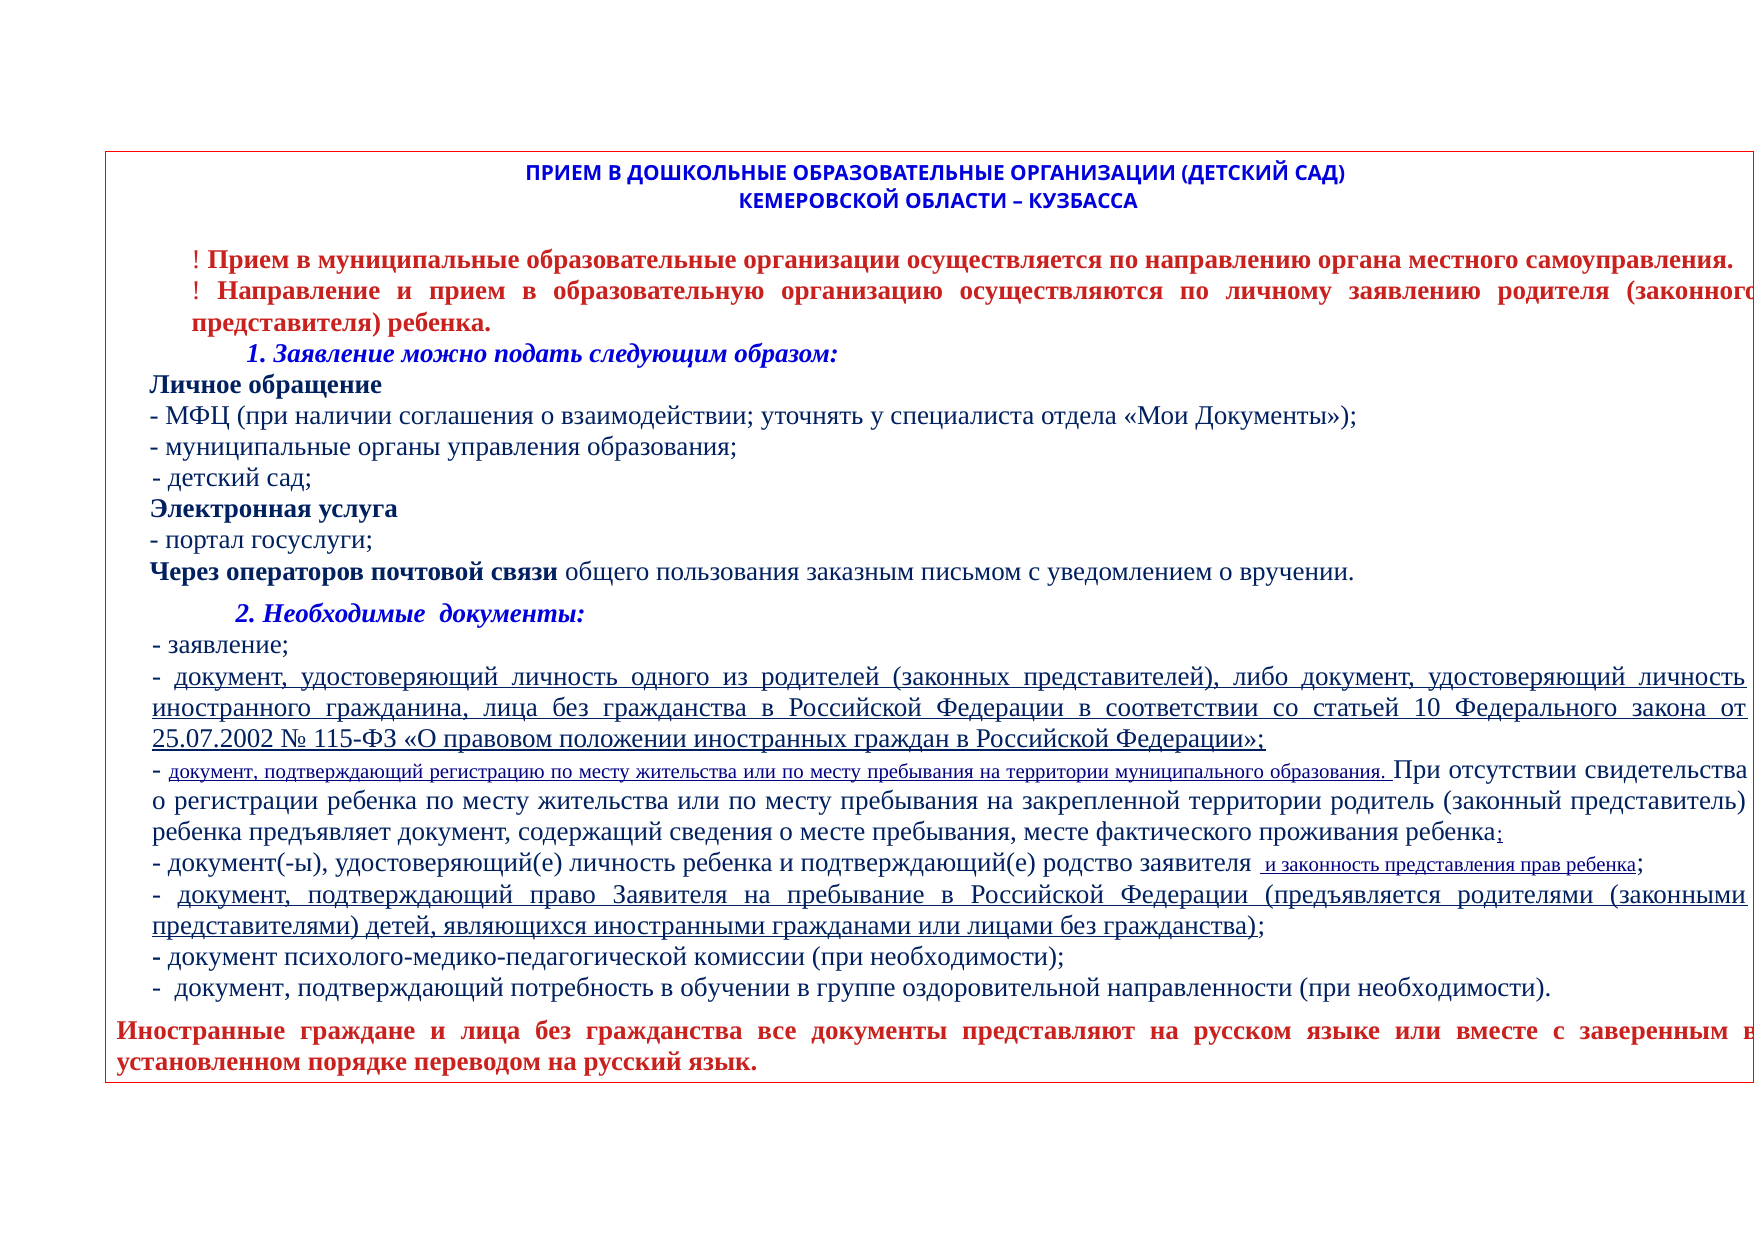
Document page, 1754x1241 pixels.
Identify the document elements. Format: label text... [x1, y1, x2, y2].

table_cell 2. Необходимые документы: - заявление; - документ, удостоверяющий личность одного из родителей (законных представителей), либо документ, удостоверяющий личность иностранного гражданина, лица без гражданства в Российской Федерации в соответствии со статьей 10 Федерального закона от 25.07.2002 № 115-ФЗ «О правовом положении иностранных граждан в Российской Федерации»; - документ, подтверждающий регистрацию по месту жительства или по месту пребывания на территории муниципального образования. При отсутствии свидетельства о регистрации ребенка по месту жительства или по месту пребывания на закрепленной территории родитель (законный представитель) ребенка предъявляет документ, содержащий сведения о месте пребывания, месте фактического проживания ребенка; - документ(-ы), удостоверяющий(е) личность ребенка и подтверждающий(е) родство заявителя и законность представления прав ребенка; - документ, подтверждающий право Заявителя на пребывание в Российской Федерации (предъявляется родителями (законными представителями) детей, являющихся иностранными гражданами или лицами без гражданства); - документ психолого-медико-педагогической комиссии (при необходимости); - документ, подтверждающий потребность в обучении в группе оздоровительной направленности (при необходимости). [106, 592, 1753, 1008]
table_cell ! Прием в муниципальные образовательные организации осуществляется по направлению органа местного самоуправления. ! Направление и прием в образовательную организацию осуществляются по личному заявлению родителя (законного представителя) ребенка. 1. Заявление можно подать следующим образом: Личное обращение - МФЦ (при наличии соглашения о взаимодействии; уточнять у специалиста отдела «Мои Документы»); - муниципальные органы управления образования; - детский сад; Электронная услуга - портал госуслуги; Через операторов почтовой связи общего пользования заказным письмом с уведомлением о вручении. [106, 238, 1753, 592]
table_cell Иностранные граждане и лица без гражданства все документы представляют на русском языке или вместе с заверенным в установленном порядке переводом на русский язык. [106, 1008, 1753, 1082]
table_header ПРИЕМ В ДОШКОЛЬНЫЕ ОБРАЗОВАТЕЛЬНЫЕ ОРГАНИЗАЦИИ (ДЕТСКИЙ САД) КЕМЕРОВСКОЙ ОБЛАСТИ – КУЗБАССА [106, 152, 1753, 238]
